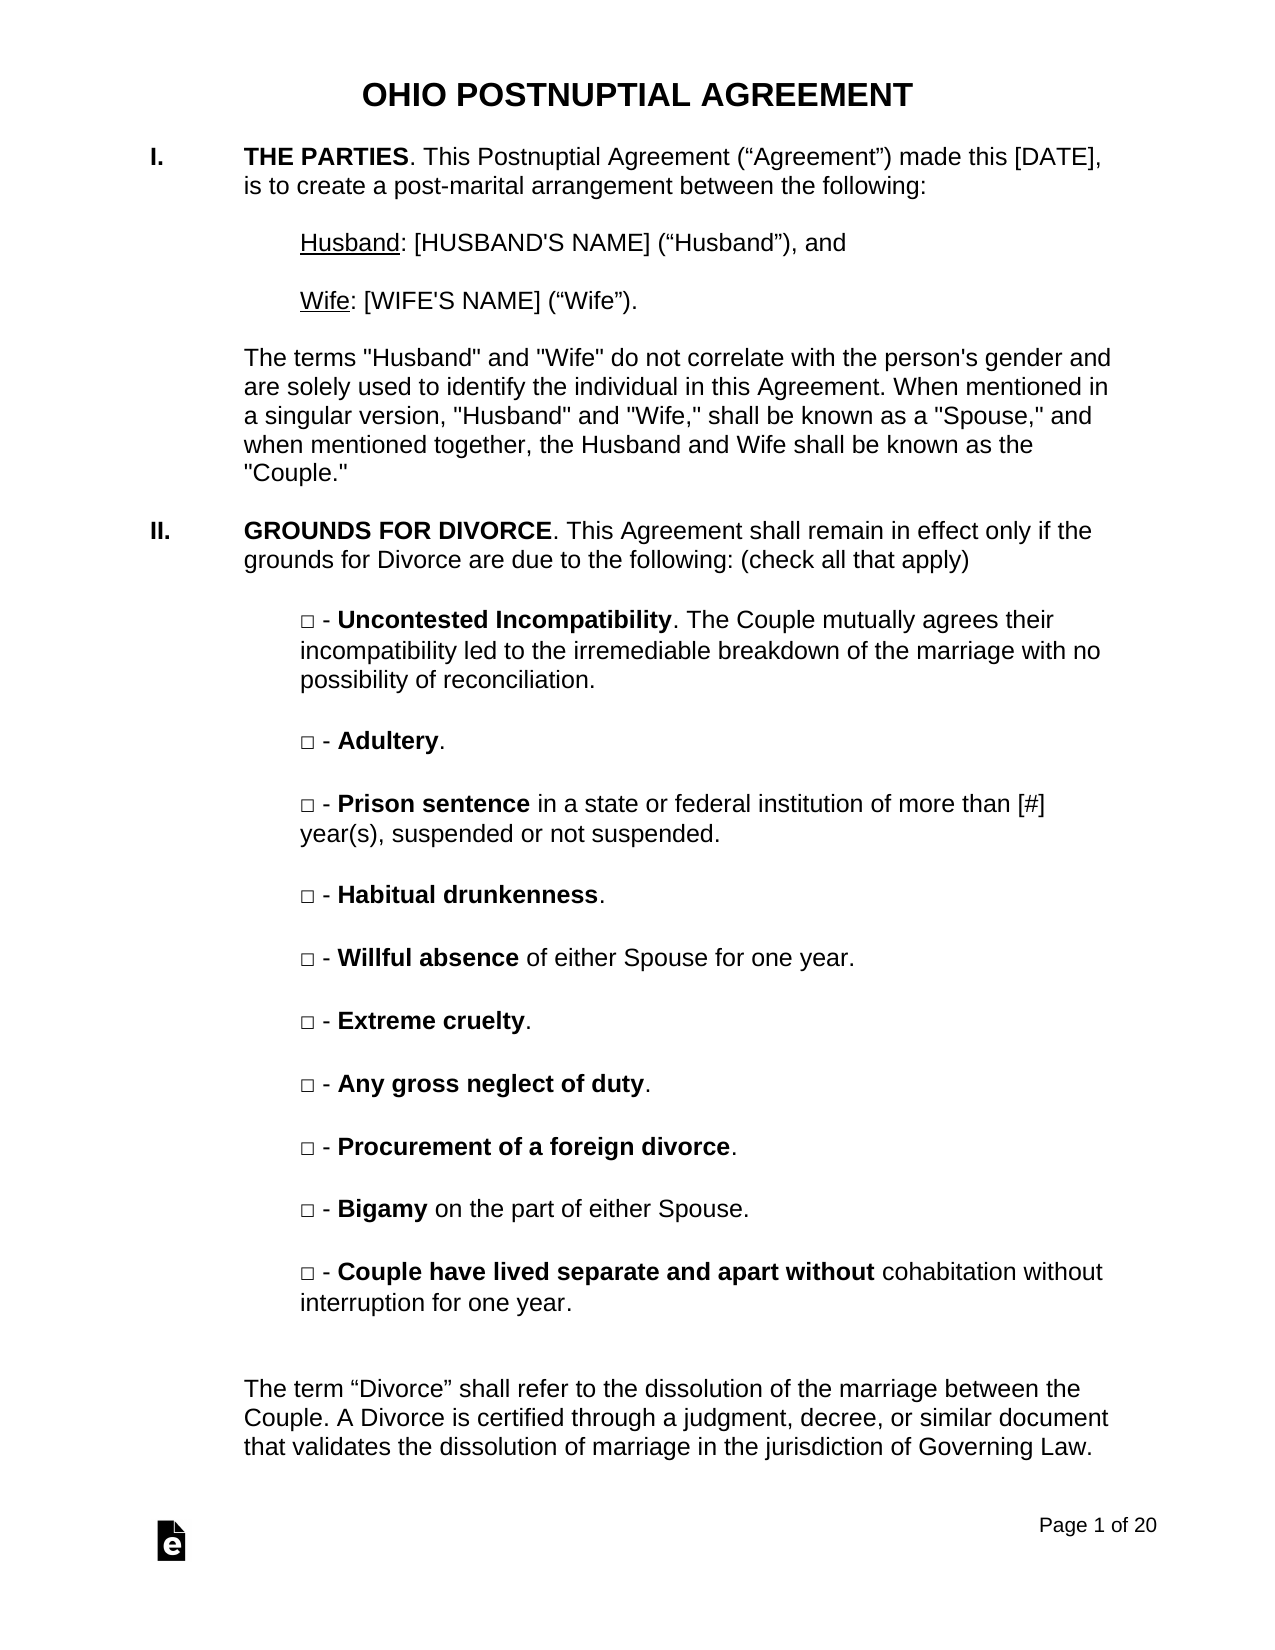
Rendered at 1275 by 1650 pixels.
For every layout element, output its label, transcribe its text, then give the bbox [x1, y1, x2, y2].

text ☐ - Willful absence of either Spouse for one year. [300, 940, 1125, 974]
text OHIO POSTNUPTIAL AGREEMENT [150, 75, 1125, 113]
list GROUNDS FOR DIVORCE. This Agreement shall remain in effect only if the grounds for Divorce are due to the following: (check all that apply) [150, 516, 1125, 573]
text ☐ - Couple have lived separate and apart without cohabitation without interruption for one year. [300, 1254, 1125, 1317]
text ☐ - Adultery. [300, 722, 1125, 757]
text ☐ - Any gross neglect of duty. [300, 1065, 1125, 1099]
text Wife: [WIFE'S NAME] (“Wife”). [300, 286, 1125, 315]
text Husband: [HUSBAND'S NAME] (“Husband”), and [300, 228, 1125, 257]
text ☐ - Uncontested Incompatibility. The Couple mutually agrees their incompatibility led to the irremediable breakdown of the marriage with no possibility of reconciliation. [300, 602, 1125, 694]
text ☐ - Extreme cruelty. [300, 1002, 1125, 1037]
text ☐ - Bigamy on the part of either Spouse. [300, 1191, 1125, 1225]
text The terms "Husband" and "Wife" do not correlate with the person's gender and are solely used to identify the individual in this Agreement. When mentioned in a singular version, "Husband" and "Wife," shall be known as a "Spouse," and when mentioned together, the Husband and Wife shall be known as the "Couple." [244, 343, 1125, 487]
list THE PARTIES. This Postnuptial Agreement (“Agreement”) made this [DATE], is to create a post-marital arrangement between the following: [150, 142, 1125, 200]
text ☐ - Prison sentence in a state or federal institution of more than [#] year(s), suspended or not suspended. [300, 785, 1125, 848]
text ☐ - Procurement of a foreign divorce. [300, 1128, 1125, 1162]
text The term “Divorce” shall refer to the dissolution of the marriage between the Couple. A Divorce is certified through a judgment, decree, or similar document that validates the dissolution of marriage in the jurisdiction of Governing Law. [244, 1374, 1125, 1460]
text ☐ - Habitual drunkenness. [300, 877, 1125, 911]
